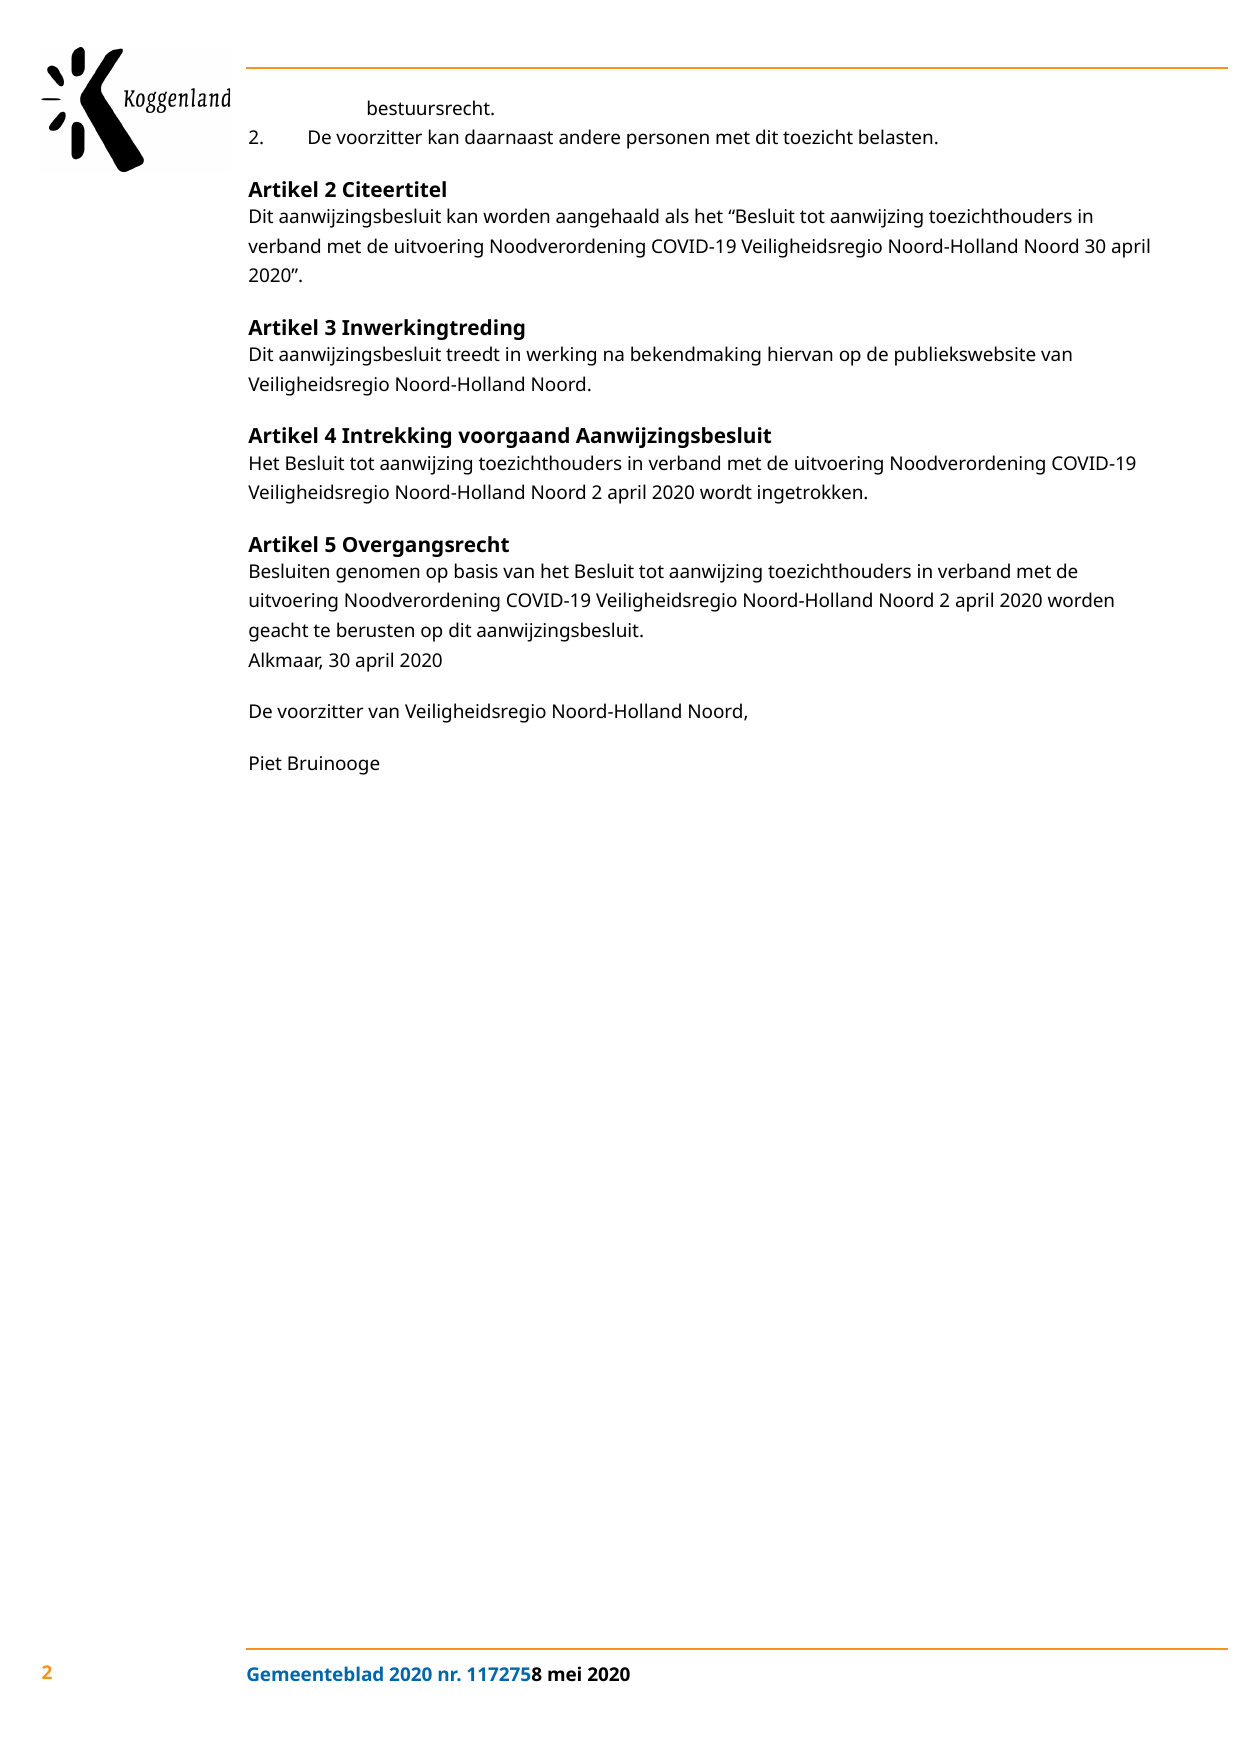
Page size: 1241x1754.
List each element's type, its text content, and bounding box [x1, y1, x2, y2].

list bestuursrecht. [307, 95, 1152, 121]
text Artikel 4 Intrekking voorgaand Aanwijzingsbesluit [248, 421, 1152, 450]
text Het Besluit tot aanwijzing toezichthouders in verband met de uitvoering Noodverordening COVID-19 Veiligheidsregio Noord-Holland Noord 2 april 2020 wordt ingetrokken. [248, 450, 1152, 505]
text De voorzitter van Veiligheidsregio Noord-Holland Noord, [248, 698, 1152, 724]
list De voorzitter kan daarnaast andere personen met dit toezicht belasten. [248, 124, 1152, 150]
text Dit aanwijzingsbesluit treedt in werking na bekendmaking hiervan op de publiekswebsite van Veiligheidsregio Noord-Holland Noord. [248, 341, 1152, 397]
text Artikel 5 Overgangsrecht [248, 530, 1152, 558]
picture [41, 47, 231, 172]
text Alkmaar, 30 april 2020 [248, 647, 1152, 673]
text Artikel 3 Inwerkingtreding [248, 313, 1152, 341]
text Piet Bruinooge [248, 750, 1152, 776]
text Besluiten genomen op basis van het Besluit tot aanwijzing toezichthouders in verband met de uitvoering Noodverordening COVID-19 Veiligheidsregio Noord-Holland Noord 2 april 2020 worden geacht te berusten op dit aanwijzingsbesluit. [248, 558, 1152, 643]
text Dit aanwijzingsbesluit kan worden aangehaald als het “Besluit tot aanwijzing toezichthouders in verband met de uitvoering Noodverordening COVID-19 Veiligheidsregio Noord-Holland Noord 30 april 2020”. [248, 203, 1152, 288]
text Artikel 2 Citeertitel [248, 175, 1152, 203]
